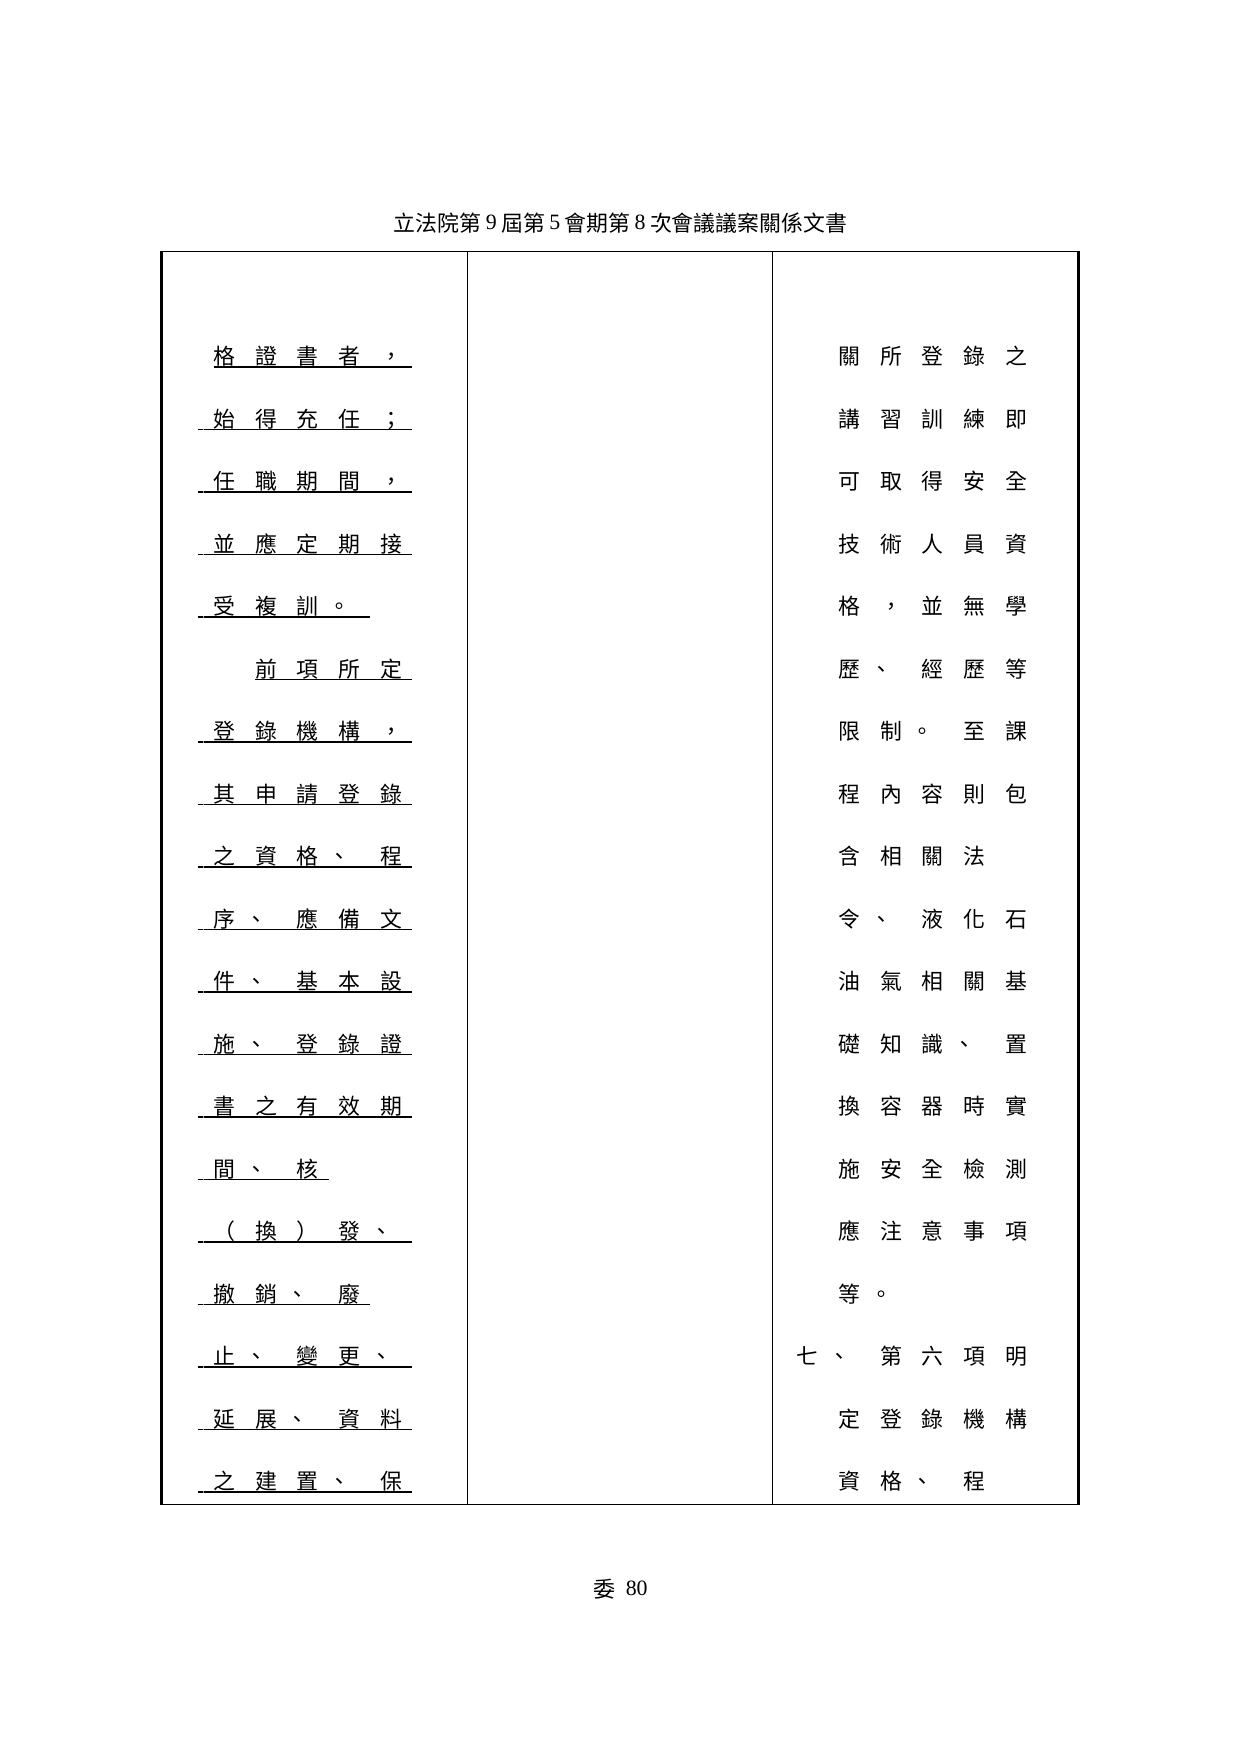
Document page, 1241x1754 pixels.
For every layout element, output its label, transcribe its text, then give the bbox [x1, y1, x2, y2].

table_cell [468, 252, 772, 1504]
table_cell 關所登錄之講習訓練即可取得安全技術人員資格，並無學歷、經歷等限制。至課程內容則包含相關法令、液化石油氣相關基礎知識、置換容器時實施安全檢測應注意事項等。 七、第六項明定登錄機構資格、程 [773, 252, 1077, 1504]
table_cell 格證書者，始得充任；任職期間，並應定期接受複訓。 前項所定登錄機構，其申請登錄之資格、程序、應備文件、基本設施、登錄證書之有效期間、核（換）發、撤銷、廢止、變更、延展、資料之建置、保 [163, 252, 467, 1504]
